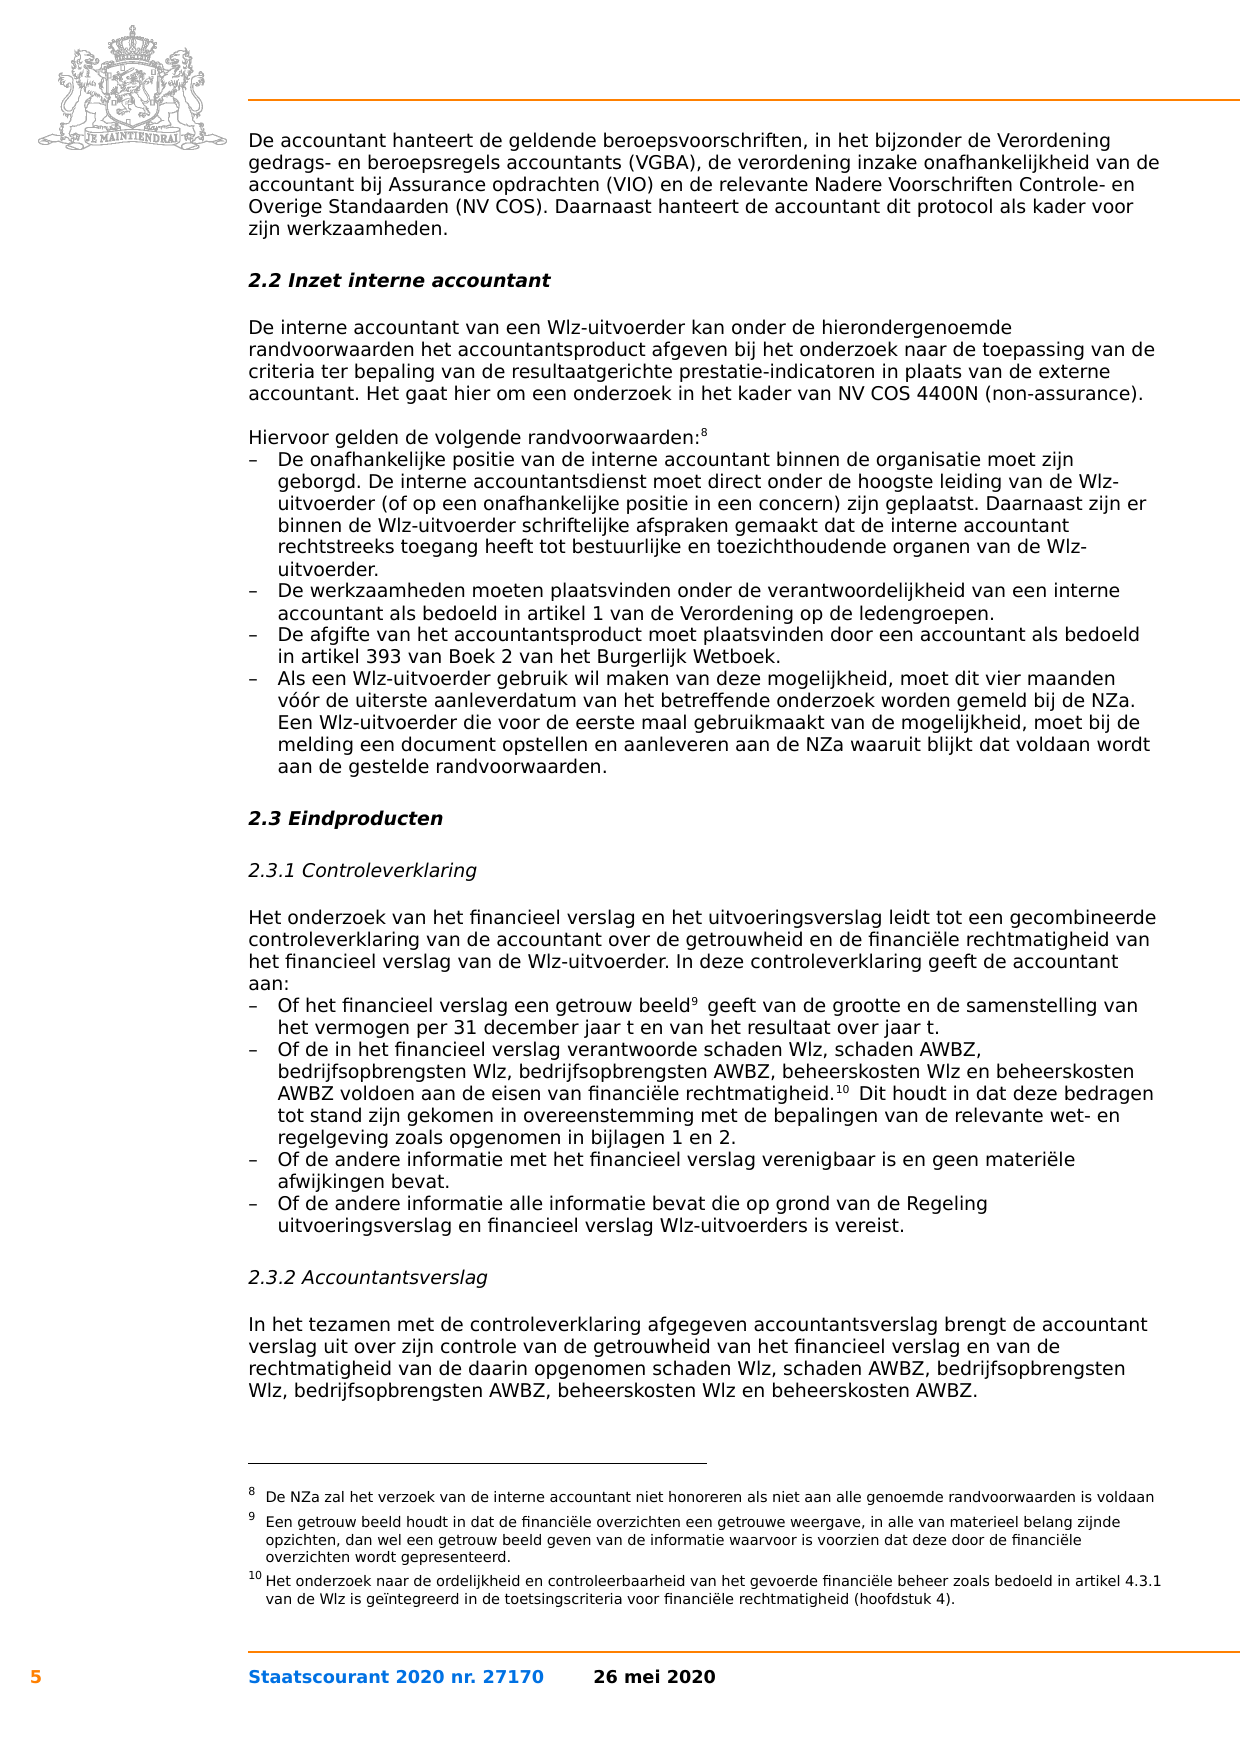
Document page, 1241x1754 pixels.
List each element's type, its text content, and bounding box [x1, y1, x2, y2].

subtitle 2.3 Eindproducten [248, 808, 1163, 830]
text – Of de andere informatie met het financieel verslag verenigbaar is en geen materiële afwijkingen bevat. [248, 1149, 1163, 1193]
text De NZa zal het verzoek van de interne accountant niet honoreren als niet aan alle genoemde randvoorwaarden is voldaan [248, 1485, 1163, 1507]
text In het tezamen met de controleverklaring afgegeven accountantsverslag brengt de accountant verslag uit over zijn controle van de getrouwheid van het financieel verslag en van de rechtmatigheid van de daarin opgenomen schaden Wlz, schaden AWBZ, bedrijfsopbrengsten Wlz, bedrijfsopbrengsten AWBZ, beheerskosten Wlz en beheerskosten AWBZ. [248, 1314, 1163, 1402]
text – Als een Wlz-uitvoerder gebruik wil maken van deze mogelijkheid, moet dit vier maanden vóór de uiterste aanleverdatum van het betreffende onderzoek worden gemeld bij de NZa. Een Wlz-uitvoerder die voor de eerste maal gebruikmaakt van de mogelijkheid, moet bij de melding een document opstellen en aanleveren aan de NZa waaruit blijkt dat voldaan wordt aan de gestelde randvoorwaarden. [248, 668, 1163, 778]
text – Of de andere informatie alle informatie bevat die op grond van de Regeling uitvoeringsverslag en financieel verslag Wlz-uitvoerders is vereist. [248, 1193, 1163, 1237]
text Een getrouw beeld houdt in dat de financiële overzichten een getrouwe weergave, in alle van materieel belang zijnde opzichten, dan wel een getrouw beeld geven van de informatie waarvoor is voorzien dat deze door de financiële overzichten wordt gepresenteerd. [248, 1510, 1163, 1566]
subtitle 2.2 Inzet interne accountant [248, 270, 1163, 292]
subtitle 2.3.1 Controleverklaring [248, 860, 1163, 882]
text – Of het financieel verslag een getrouw beeld geeft van de grootte en de samenstelling van het vermogen per 31 december jaar t en van het resultaat over jaar t. [248, 995, 1163, 1039]
text – Of de in het financieel verslag verantwoorde schaden Wlz, schaden AWBZ, bedrijfsopbrengsten Wlz, bedrijfsopbrengsten AWBZ, beheerskosten Wlz en beheerskosten AWBZ voldoen aan de eisen van financiële rechtmatigheid. Dit houdt in dat deze bedragen tot stand zijn gekomen in overeenstemming met de bepalingen van de relevante wet- en regelgeving zoals opgenomen in bijlagen 1 en 2. [248, 1039, 1163, 1149]
text – De onafhankelijke positie van de interne accountant binnen de organisatie moet zijn geborgd. De interne accountantsdienst moet direct onder de hoogste leiding van de Wlz-uitvoerder (of op een onafhankelijke positie in een concern) zijn geplaatst. Daarnaast zijn er binnen de Wlz-uitvoerder schriftelijke afspraken gemaakt dat de interne accountant rechtstreeks toegang heeft tot bestuurlijke en toezichthoudende organen van de Wlz-uitvoerder. [248, 448, 1163, 580]
text Het onderzoek van het financieel verslag en het uitvoeringsverslag leidt tot een gecombineerde controleverklaring van de accountant over de getrouwheid en de financiële rechtmatigheid van het financieel verslag van de Wlz-uitvoerder. In deze controleverklaring geeft de accountant aan: [248, 907, 1163, 995]
text De interne accountant van een Wlz-uitvoerder kan onder de hierondergenoemde randvoorwaarden het accountantsproduct afgeven bij het onderzoek naar de toepassing van de criteria ter bepaling van de resultaatgerichte prestatie-indicatoren in plaats van de externe accountant. Het gaat hier om een onderzoek in het kader van NV COS 4400N (non-assurance). [248, 317, 1163, 405]
text De accountant hanteert de geldende beroepsvoorschriften, in het bijzonder de Verordening gedrags- en beroepsregels accountants (VGBA), de verordening inzake onafhankelijkheid van de accountant bij Assurance opdrachten (VIO) en de relevante Nadere Voorschriften Controle- en Overige Standaarden (NV COS). Daarnaast hanteert de accountant dit protocol als kader voor zijn werkzaamheden. [248, 130, 1163, 240]
text – De afgifte van het accountantsproduct moet plaatsvinden door een accountant als bedoeld in artikel 393 van Boek 2 van het Burgerlijk Wetboek. [248, 624, 1163, 668]
subtitle 2.3.2 Accountantsverslag [248, 1267, 1163, 1289]
text Het onderzoek naar de ordelijkheid en controleerbaarheid van het gevoerde financiële beheer zoals bedoeld in artikel 4.3.1 van de Wlz is geïntegreerd in de toetsingscriteria voor financiële rechtmatigheid (hoofdstuk 4). [248, 1569, 1163, 1608]
text Hiervoor gelden de volgende randvoorwaarden: [248, 427, 1163, 448]
text – De werkzaamheden moeten plaatsvinden onder de verantwoordelijkheid van een interne accountant als bedoeld in artikel 1 van de Verordening op de ledengroepen. [248, 580, 1163, 624]
picture [38, 25, 227, 150]
